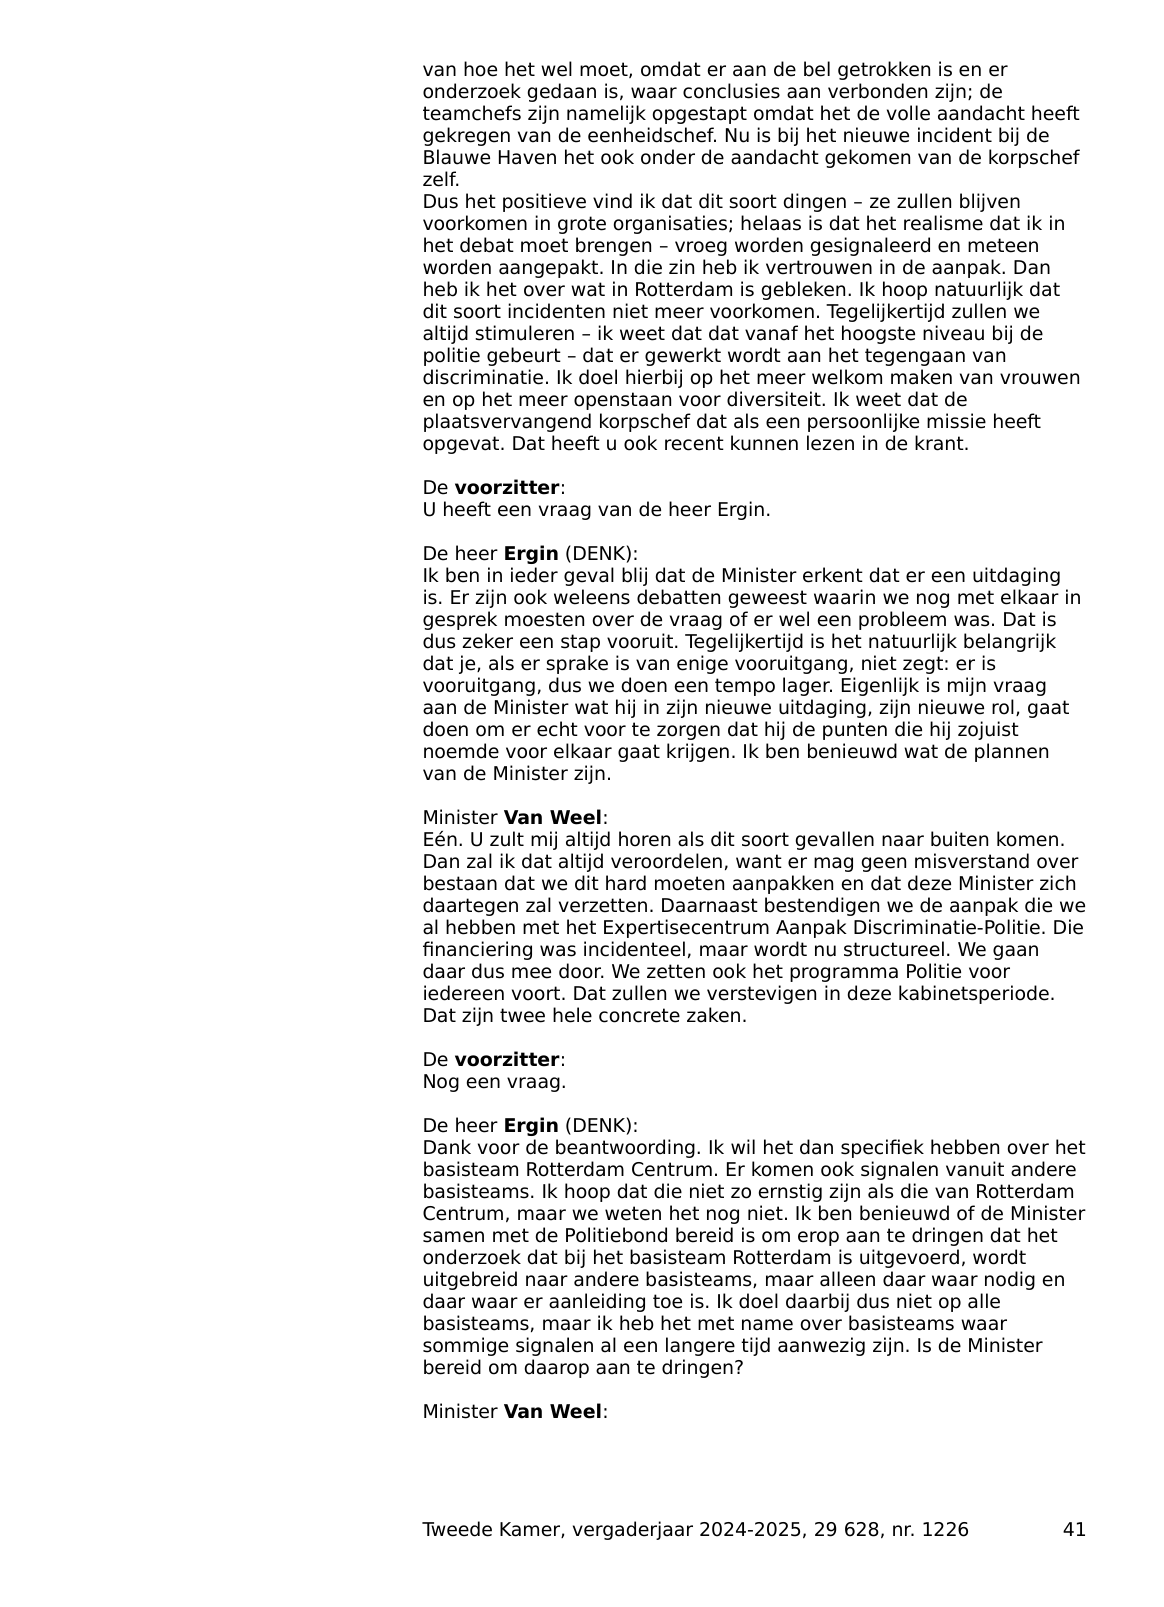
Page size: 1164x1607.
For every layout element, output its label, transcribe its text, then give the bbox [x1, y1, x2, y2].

text Minister Van Weel: [422, 807, 1087, 829]
text U heeft een vraag van de heer Ergin. [422, 499, 1087, 521]
text Minister Van Weel: [422, 1401, 1087, 1423]
text Dank voor de beantwoording. Ik wil het dan specifiek hebben over het basisteam Rotterdam Centrum. Er komen ook signalen vanuit andere basisteams. Ik hoop dat die niet zo ernstig zijn als die van Rotterdam Centrum, maar we weten het nog niet. Ik ben benieuwd of de Minister samen met de Politiebond bereid is om erop aan te dringen dat het onderzoek dat bij het basisteam Rotterdam is uitgevoerd, wordt uitgebreid naar andere basisteams, maar alleen daar waar nodig en daar waar er aanleiding toe is. Ik doel daarbij dus niet op alle basisteams, maar ik heb het met name over basisteams waar sommige signalen al een langere tijd aanwezig zijn. Is de Minister bereid om daarop aan te dringen? [422, 1137, 1087, 1379]
text Dus het positieve vind ik dat dit soort dingen – ze zullen blijven voorkomen in grote organisaties; helaas is dat het realisme dat ik in het debat moet brengen – vroeg worden gesignaleerd en meteen worden aangepakt. In die zin heb ik vertrouwen in de aanpak. Dan heb ik het over wat in Rotterdam is gebleken. Ik hoop natuurlijk dat dit soort incidenten niet meer voorkomen. Tegelijkertijd zullen we altijd stimuleren – ik weet dat dat vanaf het hoogste niveau bij de politie gebeurt – dat er gewerkt wordt aan het tegengaan van discriminatie. Ik doel hierbij op het meer welkom maken van vrouwen en op het meer openstaan voor diversiteit. Ik weet dat de plaatsvervangend korpschef dat als een persoonlijke missie heeft opgevat. Dat heeft u ook recent kunnen lezen in de krant. [422, 191, 1087, 455]
text van hoe het wel moet, omdat er aan de bel getrokken is en er onderzoek gedaan is, waar conclusies aan verbonden zijn; de teamchefs zijn namelijk opgestapt omdat het de volle aandacht heeft gekregen van de eenheidschef. Nu is bij het nieuwe incident bij de Blauwe Haven het ook onder de aandacht gekomen van de korpschef zelf. [422, 59, 1087, 191]
text Ik ben in ieder geval blij dat de Minister erkent dat er een uitdaging is. Er zijn ook weleens debatten geweest waarin we nog met elkaar in gesprek moesten over de vraag of er wel een probleem was. Dat is dus zeker een stap vooruit. Tegelijkertijd is het natuurlijk belangrijk dat je, als er sprake is van enige vooruitgang, niet zegt: er is vooruitgang, dus we doen een tempo lager. Eigenlijk is mijn vraag aan de Minister wat hij in zijn nieuwe uitdaging, zijn nieuwe rol, gaat doen om er echt voor te zorgen dat hij de punten die hij zojuist noemde voor elkaar gaat krijgen. Ik ben benieuwd wat de plannen van de Minister zijn. [422, 565, 1087, 785]
text De voorzitter: [422, 1049, 1087, 1071]
text Eén. U zult mij altijd horen als dit soort gevallen naar buiten komen. Dan zal ik dat altijd veroordelen, want er mag geen misverstand over bestaan dat we dit hard moeten aanpakken en dat deze Minister zich daartegen zal verzetten. Daarnaast bestendigen we de aanpak die we al hebben met het Expertisecentrum Aanpak Discriminatie-Politie. Die financiering was incidenteel, maar wordt nu structureel. We gaan daar dus mee door. We zetten ook het programma Politie voor iedereen voort. Dat zullen we verstevigen in deze kabinetsperiode. Dat zijn twee hele concrete zaken. [422, 829, 1087, 1027]
text De heer Ergin (DENK): [422, 1115, 1087, 1137]
text De heer Ergin (DENK): [422, 543, 1087, 565]
text De voorzitter: [422, 477, 1087, 499]
text Nog een vraag. [422, 1071, 1087, 1093]
